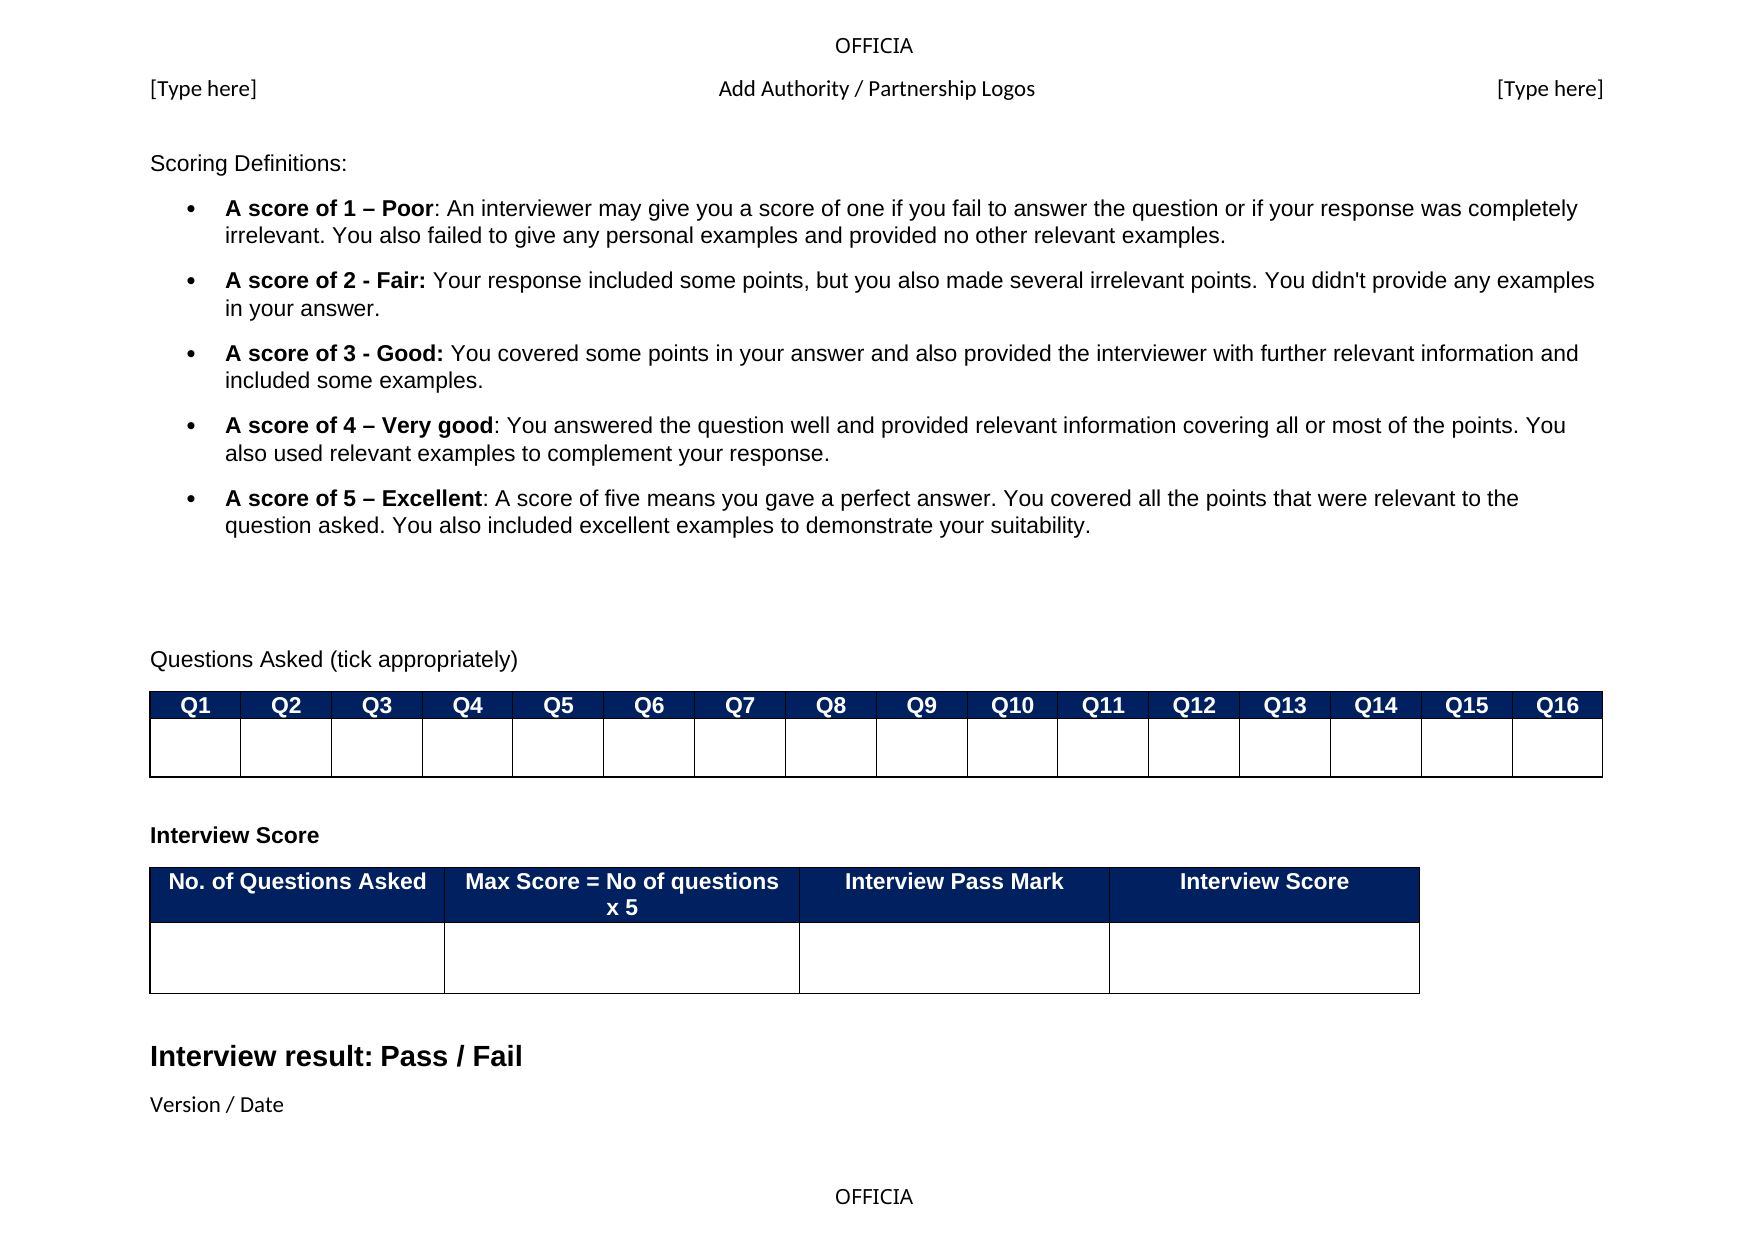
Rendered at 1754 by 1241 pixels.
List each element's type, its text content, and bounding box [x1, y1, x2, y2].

text Questions Asked (tick appropriately) [150, 646, 1604, 673]
table_header Q16 [1513, 692, 1602, 718]
table_cell [513, 719, 603, 776]
table_cell [241, 719, 331, 776]
table_header Q6 [604, 692, 694, 718]
text Interview result: Pass / Fail [150, 1039, 1604, 1072]
table_cell [332, 719, 422, 776]
table_cell [1110, 923, 1419, 993]
list A score of 4 – Very good: You answered the question well and provided relevant information covering all or most of the points. You also used relevant examples to complement your response. [187, 412, 1604, 466]
table_cell [968, 719, 1057, 776]
table_header Q11 [1058, 692, 1148, 718]
table_cell [800, 923, 1109, 993]
table_cell [445, 923, 799, 993]
table_cell [1513, 719, 1602, 776]
table_header Q12 [1149, 692, 1239, 718]
table_cell [1149, 719, 1239, 776]
table_cell [1422, 719, 1512, 776]
list A score of 3 - Good: You covered some points in your answer and also provided the interviewer with further relevant information and included some examples. [187, 339, 1604, 394]
table_cell [151, 923, 444, 993]
table_header Q4 [423, 692, 512, 718]
table_header No. of Questions Asked [151, 868, 444, 922]
table_header Q5 [513, 692, 603, 718]
table_header Max Score = No of questions x 5 [445, 868, 799, 922]
table_header Q3 [332, 692, 422, 718]
table_cell [1331, 719, 1421, 776]
table_header Interview Pass Mark [800, 868, 1109, 922]
table_cell [786, 719, 876, 776]
list A score of 1 – Poor: An interviewer may give you a score of one if you fail to answer the question or if your response was completely irrelevant. You also failed to give any personal examples and provided no other relevant examples. [187, 194, 1604, 249]
table_header Q7 [695, 692, 785, 718]
table_cell [151, 719, 240, 776]
table_header Q10 [968, 692, 1057, 718]
table_header Q13 [1240, 692, 1330, 718]
table_cell [877, 719, 967, 776]
text Scoring Definitions: [150, 150, 1604, 176]
list A score of 5 – Excellent: A score of five means you gave a perfect answer. You covered all the points that were relevant to the question asked. You also included excellent examples to demonstrate your suitability. [187, 484, 1604, 539]
table_cell [1240, 719, 1330, 776]
list A score of 2 - Fair: Your response included some points, but you also made several irrelevant points. You didn't provide any examples in your answer. [187, 267, 1604, 321]
table_cell [1058, 719, 1148, 776]
table_header Interview Score [1110, 868, 1419, 922]
table_header Q15 [1422, 692, 1512, 718]
table_cell [423, 719, 512, 776]
text Interview Score [150, 822, 1604, 848]
table_header Q14 [1331, 692, 1421, 718]
table_cell [604, 719, 694, 776]
table_header Q9 [877, 692, 967, 718]
table_cell [695, 719, 785, 776]
table_header Q8 [786, 692, 876, 718]
table_header Q1 [151, 692, 240, 718]
table_header Q2 [241, 692, 331, 718]
